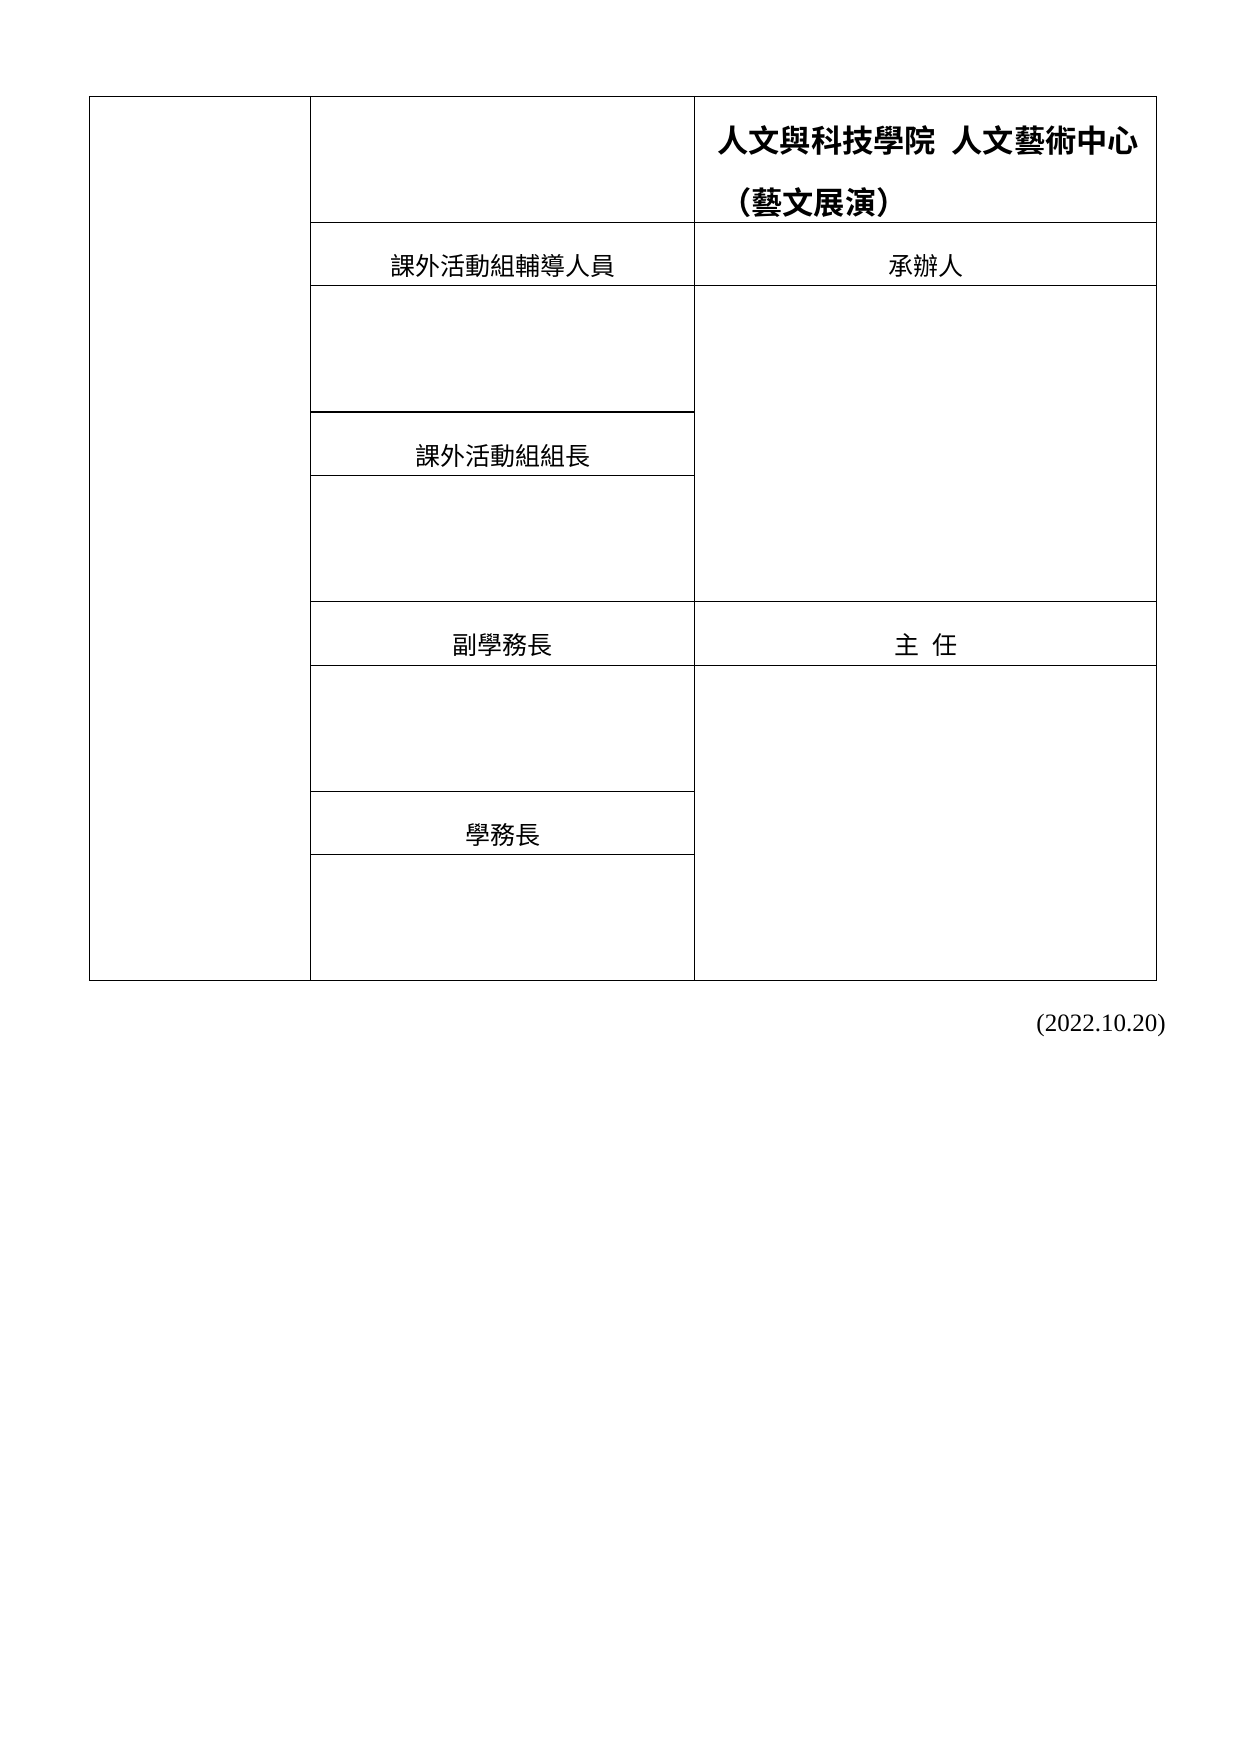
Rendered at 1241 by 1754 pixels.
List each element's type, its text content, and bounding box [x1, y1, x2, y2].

table_cell [311, 476, 694, 601]
table_cell [311, 855, 694, 980]
table_cell [311, 666, 694, 791]
table_cell [90, 97, 310, 980]
table_cell 主 任 [695, 602, 1156, 664]
table_cell 課外活動組組長 [311, 413, 694, 475]
table_cell [311, 97, 694, 222]
table_cell 副學務長 [311, 602, 694, 664]
table_cell 課外活動組輔導人員 [311, 223, 694, 285]
table_cell 學務長 [311, 792, 694, 854]
table_cell 承辦人 [695, 223, 1156, 285]
table_cell [695, 286, 1156, 601]
table_cell [311, 286, 694, 411]
text (2022.10.20) [75, 981, 1165, 1044]
table_cell [695, 666, 1156, 980]
table_cell 人文與科技學院 人文藝術中心（藝文展演） [695, 97, 1156, 222]
